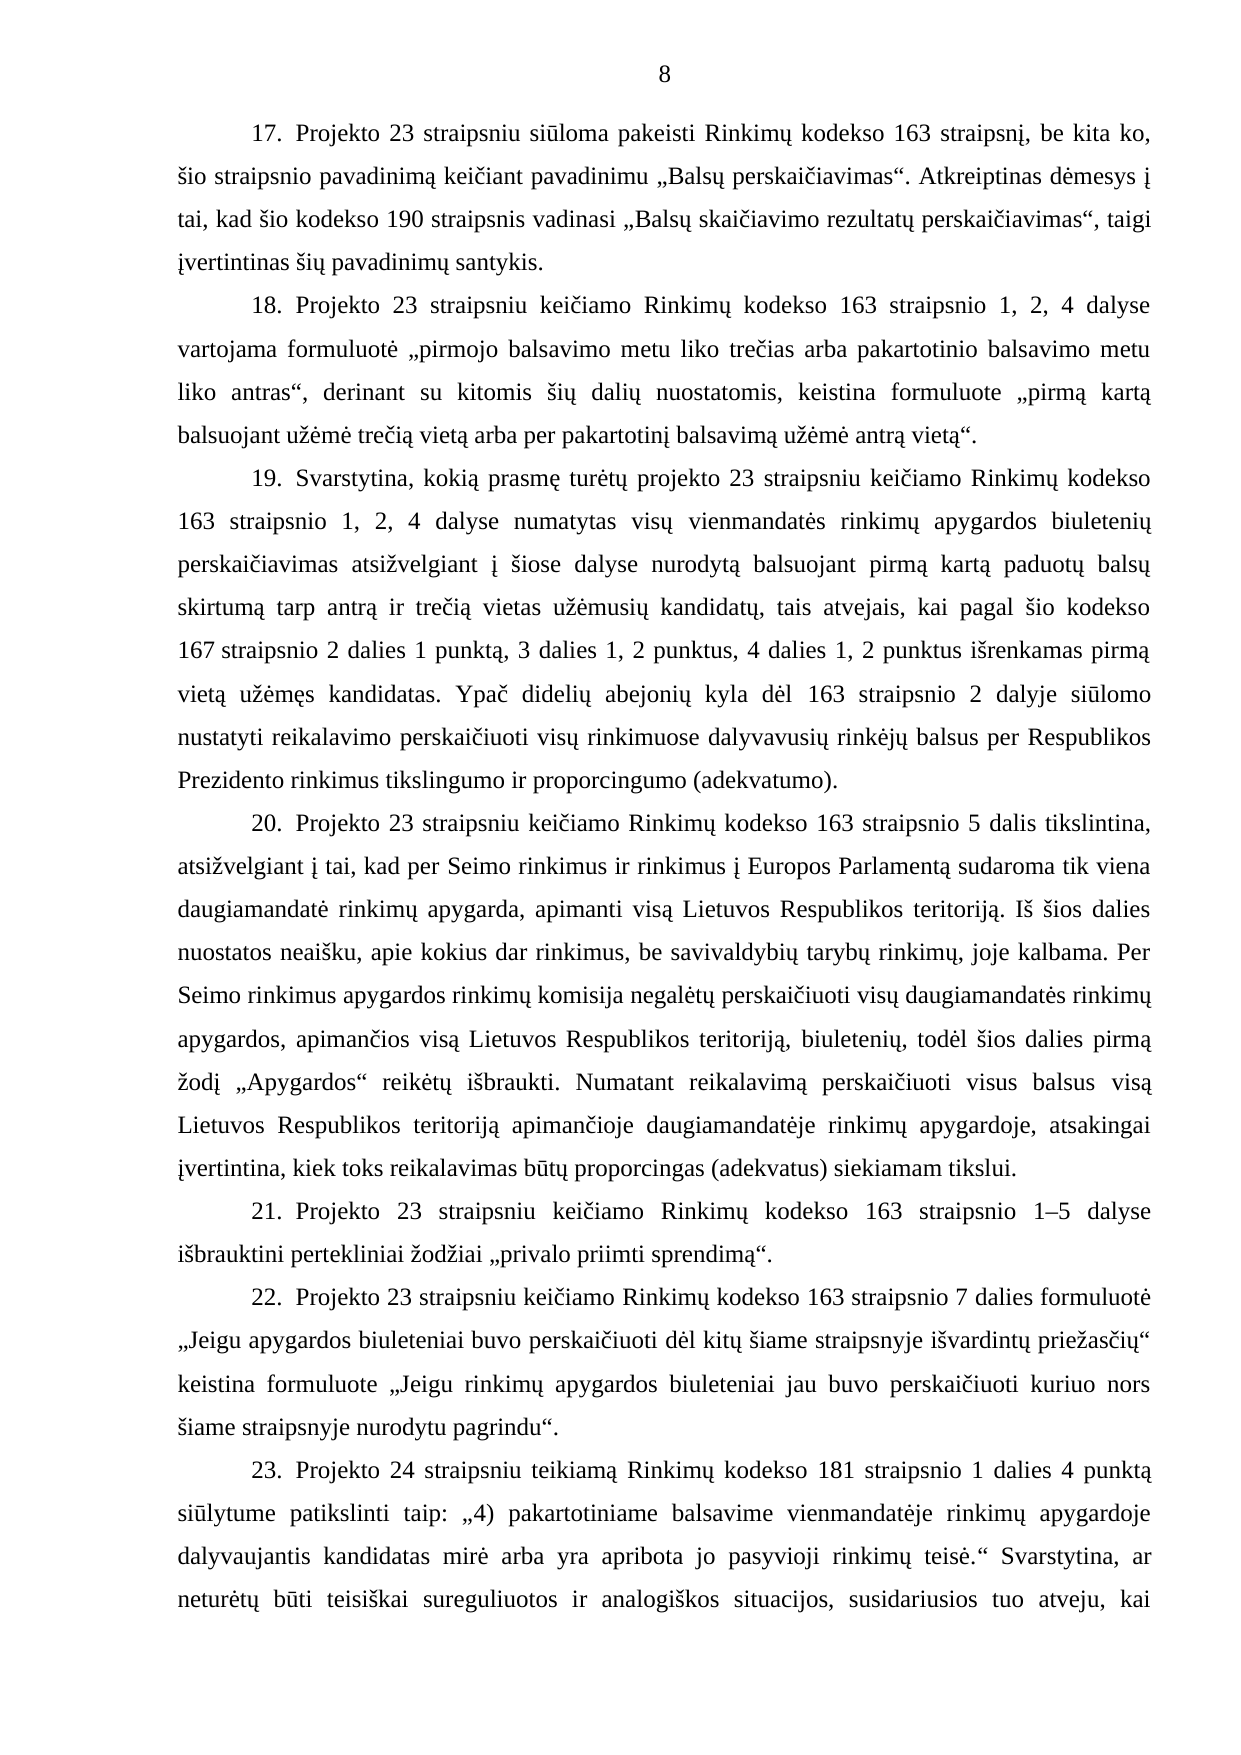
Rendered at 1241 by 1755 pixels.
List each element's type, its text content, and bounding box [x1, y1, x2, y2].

list Projekto 23 straipsniu keičiamo Rinkimų kodekso 163 straipsnio 5 dalis tikslintina, atsižvelgiant į tai, kad per Seimo rinkimus ir rinkimus į Europos Parlamentą sudaroma tik viena daugiamandatė rinkimų apygarda, apimanti visą Lietuvos Respublikos teritoriją. Iš šios dalies nuostatos neaišku, apie kokius dar rinkimus, be savivaldybių tarybų rinkimų, joje kalbama. Per Seimo rinkimus apygardos rinkimų komisija negalėtų perskaičiuoti visų daugiamandatės rinkimų apygardos, apimančios visą Lietuvos Respublikos teritoriją, biuletenių, todėl šios dalies pirmą žodį „Apygardos“ reikėtų išbraukti. Numatant reikalavimą perskaičiuoti visus balsus visą Lietuvos Respublikos teritoriją apimančioje daugiamandatėje rinkimų apygardoje, atsakingai įvertintina, kiek toks reikalavimas būtų proporcingas (adekvatus) siekiamam tikslui. [177, 808, 1152, 1182]
list Projekto 23 straipsniu keičiamo Rinkimų kodekso 163 straipsnio 1–5 dalyse išbrauktini pertekliniai žodžiai „privalo priimti sprendimą“. [177, 1196, 1152, 1268]
list Projekto 23 straipsniu keičiamo Rinkimų kodekso 163 straipsnio 7 dalies formuluotė „Jeigu apygardos biuleteniai buvo perskaičiuoti dėl kitų šiame straipsnyje išvardintų priežasčių“ keistina formuluote „Jeigu rinkimų apygardos biuleteniai jau buvo perskaičiuoti kuriuo nors šiame straipsnyje nurodytu pagrindu“. [177, 1282, 1152, 1441]
list Projekto 23 straipsniu siūloma pakeisti Rinkimų kodekso 163 straipsnį, be kita ko, šio straipsnio pavadinimą keičiant pavadinimu „Balsų perskaičiavimas“. Atkreiptinas dėmesys į tai, kad šio kodekso 190 straipsnis vadinasi „Balsų skaičiavimo rezultatų perskaičiavimas“, taigi įvertintinas šių pavadinimų santykis. [177, 118, 1152, 276]
list Projekto 24 straipsniu teikiamą Rinkimų kodekso 181 straipsnio 1 dalies 4 punktą siūlytume patikslinti taip: „4) pakartotiniame balsavime vienmandatėje rinkimų apygardoje dalyvaujantis kandidatas mirė arba yra apribota jo pasyvioji rinkimų teisė.“ Svarstytina, ar neturėtų būti teisiškai sureguliuotos ir analogiškos situacijos, susidariusios tuo atveju, kai [177, 1455, 1152, 1613]
list Svarstytina, kokią prasmę turėtų projekto 23 straipsniu keičiamo Rinkimų kodekso 163 straipsnio 1, 2, 4 dalyse numatytas visų vienmandatės rinkimų apygardos biuletenių perskaičiavimas atsižvelgiant į šiose dalyse nurodytą balsuojant pirmą kartą paduotų balsų skirtumą tarp antrą ir trečią vietas užėmusių kandidatų, tais atvejais, kai pagal šio kodekso 167 straipsnio 2 dalies 1 punktą, 3 dalies 1, 2 punktus, 4 dalies 1, 2 punktus išrenkamas pirmą vietą užėmęs kandidatas. Ypač didelių abejonių kyla dėl 163 straipsnio 2 dalyje siūlomo nustatyti reikalavimo perskaičiuoti visų rinkimuose dalyvavusių rinkėjų balsus per Respublikos Prezidento rinkimus tikslingumo ir proporcingumo (adekvatumo). [177, 463, 1152, 794]
list Projekto 23 straipsniu keičiamo Rinkimų kodekso 163 straipsnio 1, 2, 4 dalyse vartojama formuluotė „pirmojo balsavimo metu liko trečias arba pakartotinio balsavimo metu liko antras“, derinant su kitomis šių dalių nuostatomis, keistina formuluote „pirmą kartą balsuojant užėmė trečią vietą arba per pakartotinį balsavimą užėmė antrą vietą“. [177, 291, 1152, 449]
